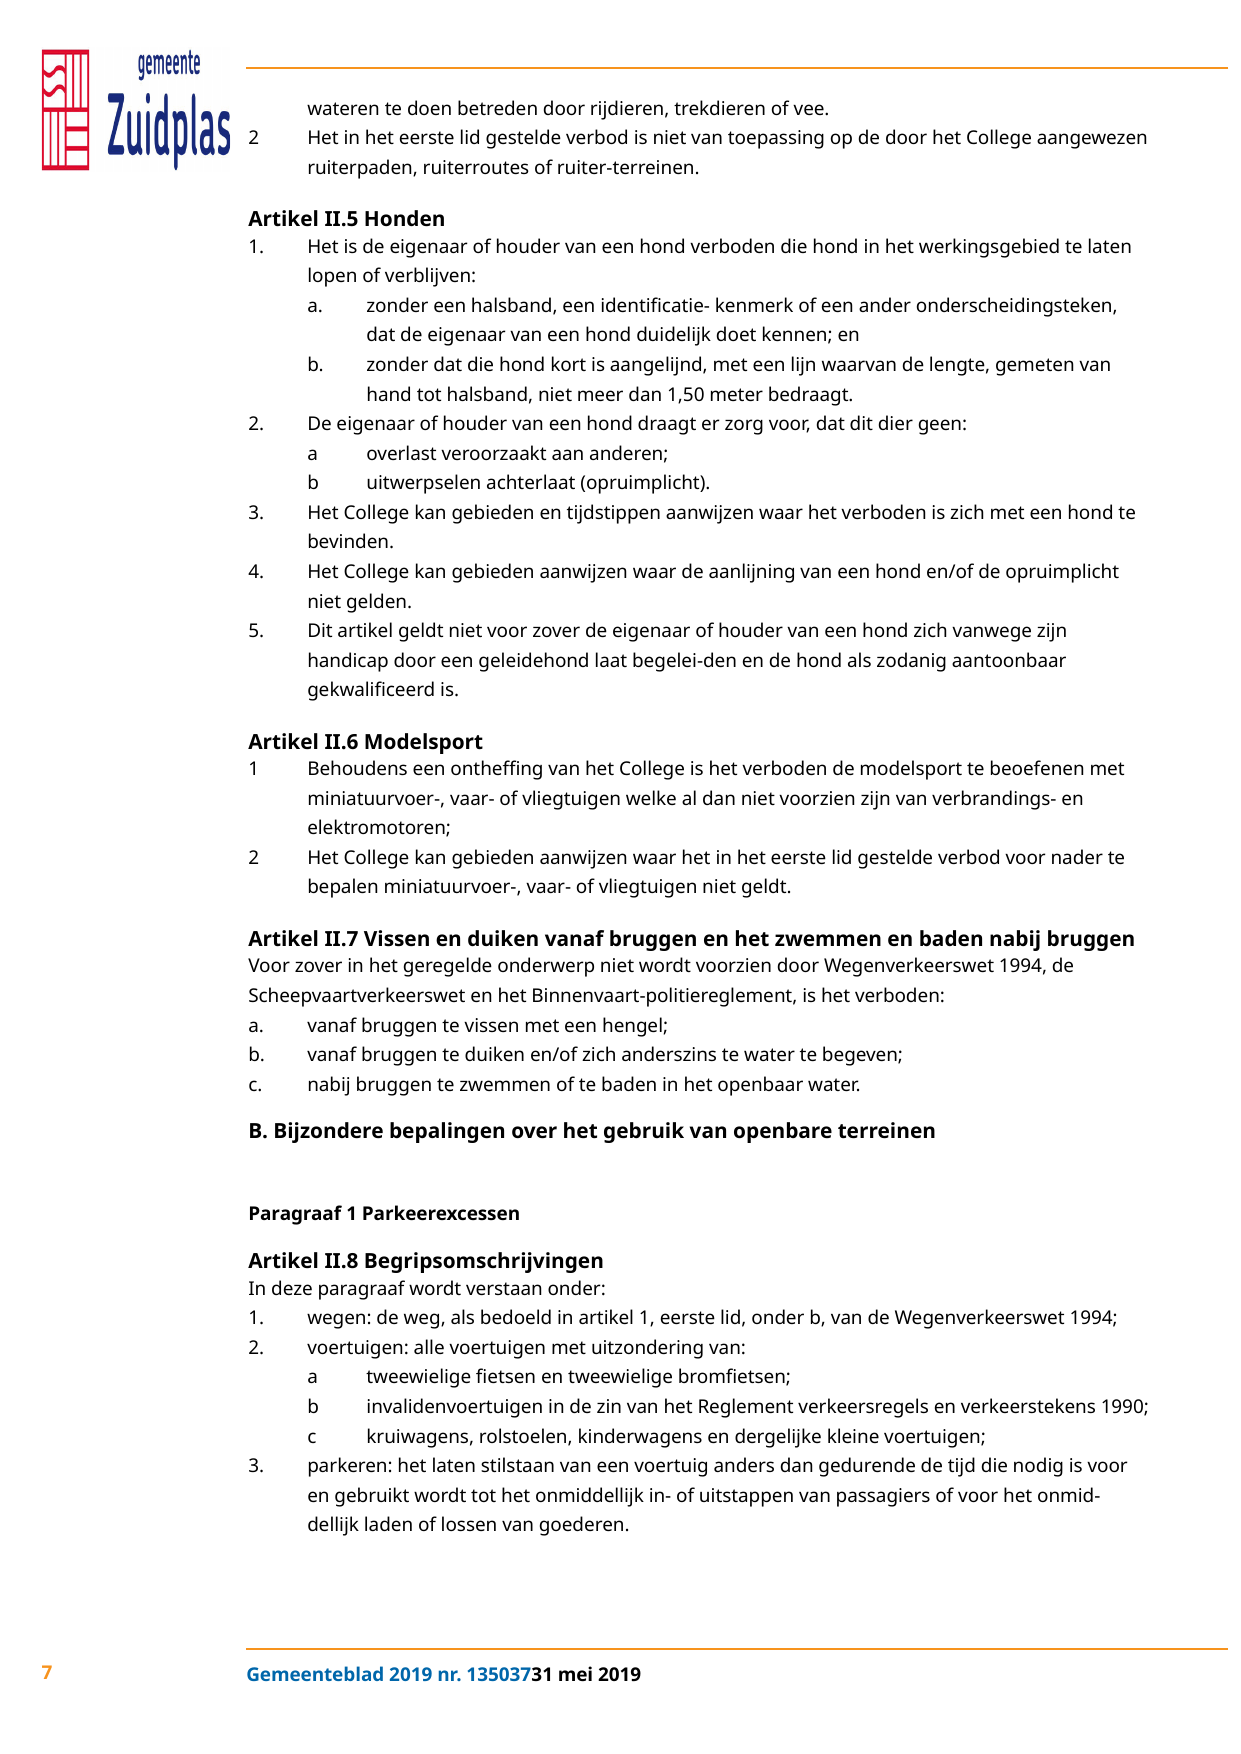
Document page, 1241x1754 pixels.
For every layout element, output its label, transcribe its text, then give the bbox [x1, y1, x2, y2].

list uitwerpselen achterlaat (opruimplicht). [307, 469, 1152, 495]
list zonder dat die hond kort is aangelijnd, met een lijn waarvan de lengte, gemeten van hand tot halsband, niet meer dan 1,50 meter bedraagt. [307, 351, 1152, 406]
text Voor zover in het geregelde onderwerp niet wordt voorzien door Wegenverkeerswet 1994, de Scheepvaartverkeerswet en het Binnenvaart-politiereglement, is het verboden: [248, 953, 1152, 1008]
list Het College kan gebieden aanwijzen waar het in het eerste lid gestelde verbod voor nader te bepalen miniatuurvoer-, vaar- of vliegtuigen niet geldt. [248, 844, 1152, 899]
list wegen: de weg, als bedoeld in artikel 1, eerste lid, onder b, van de Wegenverkeerswet 1994; [248, 1304, 1152, 1330]
list voertuigen: alle voertuigen met uitzondering van: [248, 1334, 1152, 1360]
list zonder een halsband, een identificatie- kenmerk of een ander onderscheidingsteken, dat de eigenaar van een hond duidelijk doet kennen; en [307, 292, 1152, 347]
list invalidenvoertuigen in de zin van het Reglement verkeersregels en verkeerstekens 1990; [307, 1393, 1152, 1419]
list Het in het eerste lid gestelde verbod is niet van toepassing op de door het College aangewezen ruiterpaden, ruiterroutes of ruiter-terreinen. [248, 124, 1152, 180]
text Artikel II.7 Vissen en duiken vanaf bruggen en het zwemmen en baden nabij bruggen [248, 924, 1152, 953]
list Dit artikel geldt niet voor zover de eigenaar of houder van een hond zich vanwege zijn handicap door een geleidehond laat begelei-den en de hond als zodanig aantoonbaar gekwalificeerd is. [248, 617, 1152, 702]
list overlast veroorzaakt aan anderen; [307, 440, 1152, 466]
text Artikel II.6 Modelsport [248, 727, 1152, 755]
list kruiwagens, rolstoelen, kinderwagens en dergelijke kleine voertuigen; [307, 1423, 1152, 1448]
text Paragraaf 1 Parkeerexcessen [248, 1200, 1152, 1226]
text In deze paragraaf wordt verstaan onder: [248, 1275, 1152, 1301]
list tweewielige fietsen en tweewielige bromfietsen; [307, 1364, 1152, 1389]
text B. Bijzondere bepalingen over het gebruik van openbare terreinen [248, 1117, 1152, 1145]
text Artikel II.8 Begripsomschrijvingen [248, 1246, 1152, 1275]
list vanaf bruggen te duiken en/of zich anderszins te water te begeven; [248, 1041, 1152, 1067]
list Het is de eigenaar of houder van een hond verboden die hond in het werkingsgebied te laten lopen of verblijven: [248, 233, 1152, 288]
list wateren te doen betreden door rijdieren, trekdieren of vee. [248, 95, 1152, 121]
list vanaf bruggen te vissen met een hengel; [248, 1012, 1152, 1037]
picture [41, 47, 231, 172]
text Artikel II.5 Honden [248, 204, 1152, 233]
list parkeren: het laten stilstaan van een voertuig anders dan gedurende de tijd die nodig is voor en gebruikt wordt tot het onmiddellijk in- of uitstappen van passagiers of voor het onmid-dellijk laden of lossen van goederen. [248, 1452, 1152, 1537]
list Behoudens een ontheffing van het College is het verboden de modelsport te beoefenen met miniatuurvoer-, vaar- of vliegtuigen welke al dan niet voorzien zijn van verbrandings- en elektromotoren; [248, 755, 1152, 840]
list Het College kan gebieden en tijdstippen aanwijzen waar het verboden is zich met een hond te bevinden. [248, 499, 1152, 554]
list De eigenaar of houder van een hond draagt er zorg voor, dat dit dier geen: [248, 410, 1152, 436]
list Het College kan gebieden aanwijzen waar de aanlijning van een hond en/of de opruimplicht niet gelden. [248, 558, 1152, 613]
list nabij bruggen te zwemmen of te baden in het openbaar water. [248, 1071, 1152, 1097]
